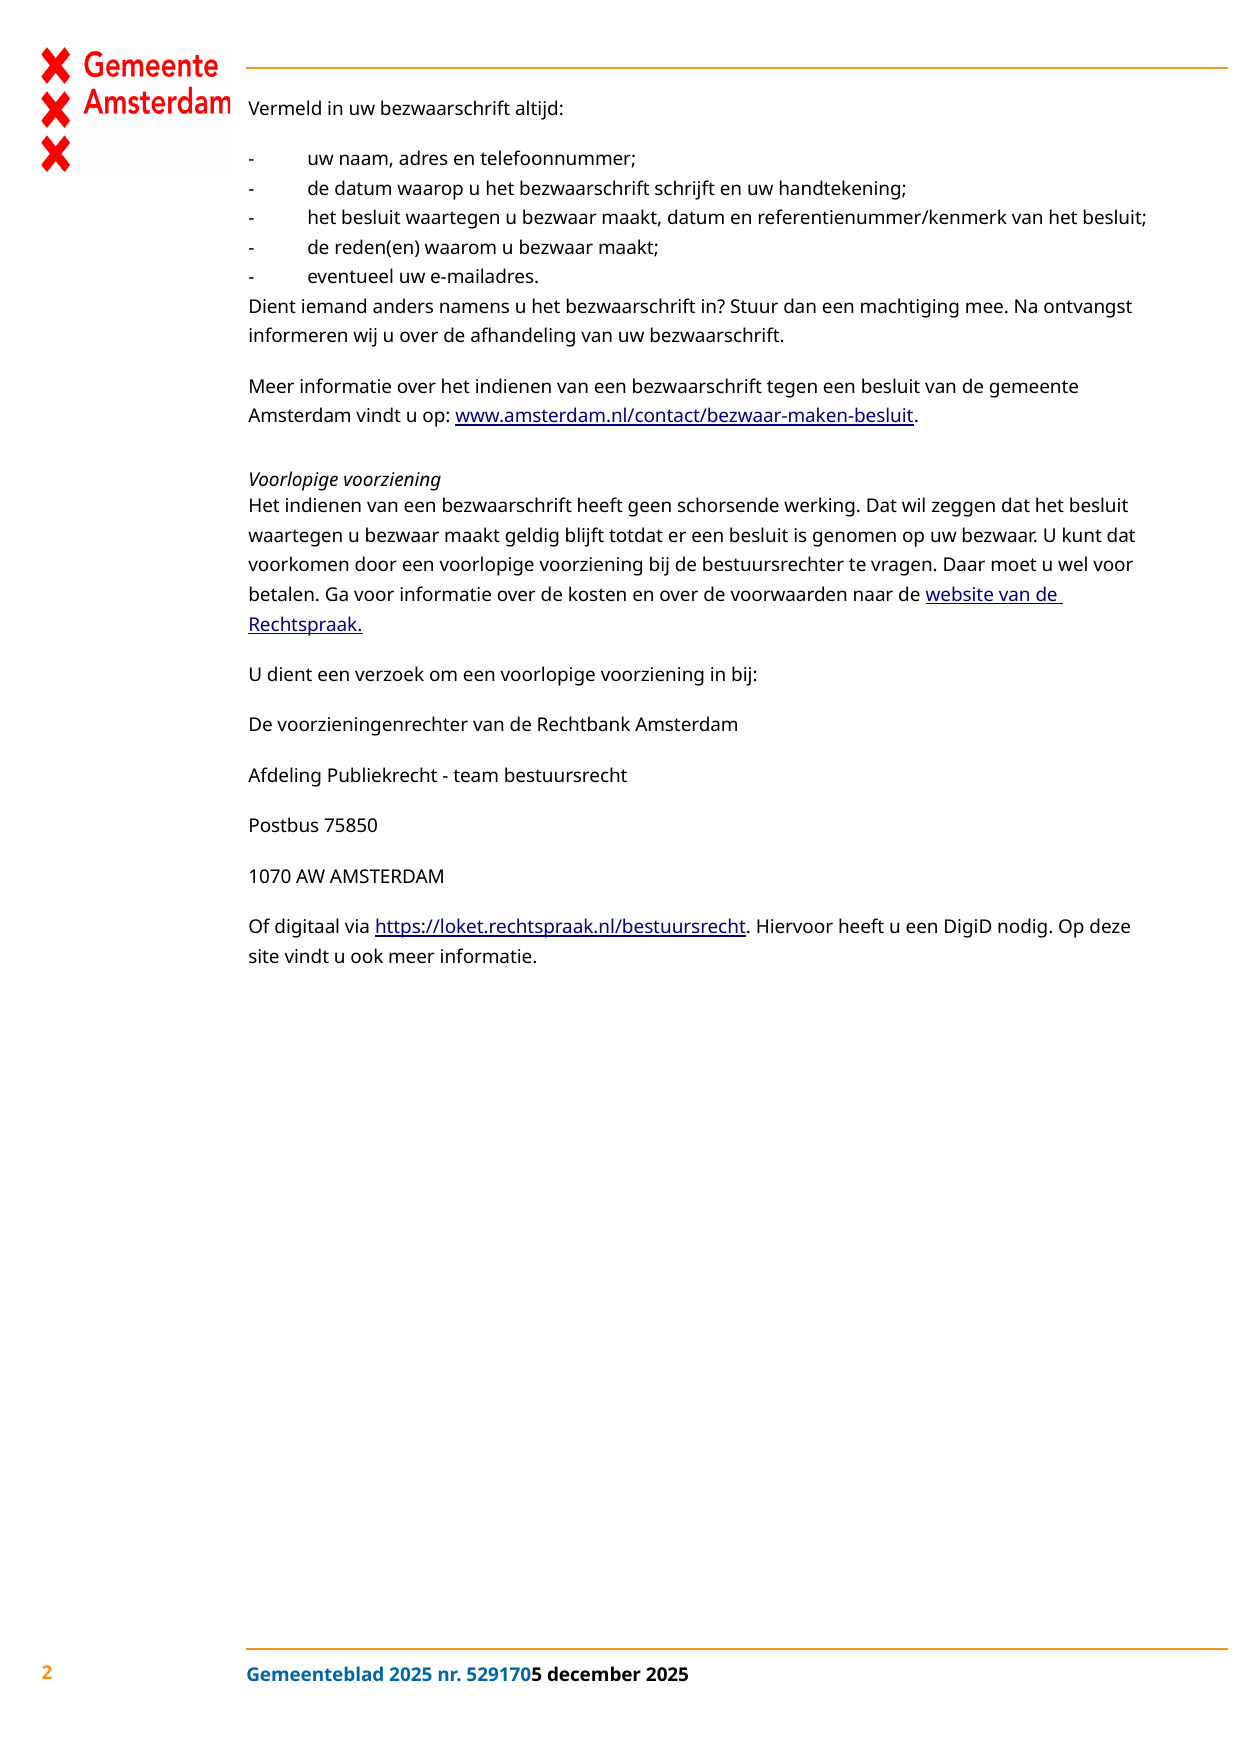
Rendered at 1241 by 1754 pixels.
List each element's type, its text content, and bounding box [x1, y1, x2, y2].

list het besluit waartegen u bezwaar maakt, datum en referentienummer/kenmerk van het besluit; [248, 204, 1152, 230]
text Dient iemand anders namens u het bezwaarschrift in? Stuur dan een machtiging mee. Na ontvangst informeren wij u over de afhandeling van uw bezwaarschrift. [248, 293, 1152, 348]
text Of digitaal via https://loket.rechtspraak.nl/bestuursrecht. Hiervoor heeft u een DigiD nodig. Op deze site vindt u ook meer informatie. [248, 913, 1152, 968]
text Meer informatie over het indienen van een bezwaarschrift tegen een besluit van de gemeente Amsterdam vindt u op: www.amsterdam.nl/contact/bezwaar-maken-besluit. [248, 373, 1152, 428]
text Het indienen van een bezwaarschrift heeft geen schorsende werking. Dat wil zeggen dat het besluit waartegen u bezwaar maakt geldig blijft totdat er een besluit is genomen op uw bezwaar. U kunt dat voorkomen door een voorlopige voorziening bij de bestuursrechter te vragen. Daar moet u wel voor betalen. Ga voor informatie over de kosten en over de voorwaarden naar de website van de Rechtspraak. [248, 492, 1152, 636]
text De voorzieningenrechter van de Rechtbank Amsterdam [248, 712, 1152, 737]
text Afdeling Publiekrecht - team bestuursrecht [248, 762, 1152, 788]
list eventueel uw e-mailadres. [248, 263, 1152, 289]
list de reden(en) waarom u bezwaar maakt; [248, 234, 1152, 260]
picture [41, 47, 231, 172]
text Vermeld in uw bezwaarschrift altijd: [248, 95, 1152, 121]
text Voorlopige voorziening [248, 467, 1152, 492]
text U dient een verzoek om een voorlopige voorziening in bij: [248, 661, 1152, 687]
list uw naam, adres en telefoonnummer; [248, 145, 1152, 171]
text Postbus 75850 [248, 812, 1152, 838]
text 1070 AW AMSTERDAM [248, 863, 1152, 888]
list de datum waarop u het bezwaarschrift schrijft en uw handtekening; [248, 175, 1152, 201]
